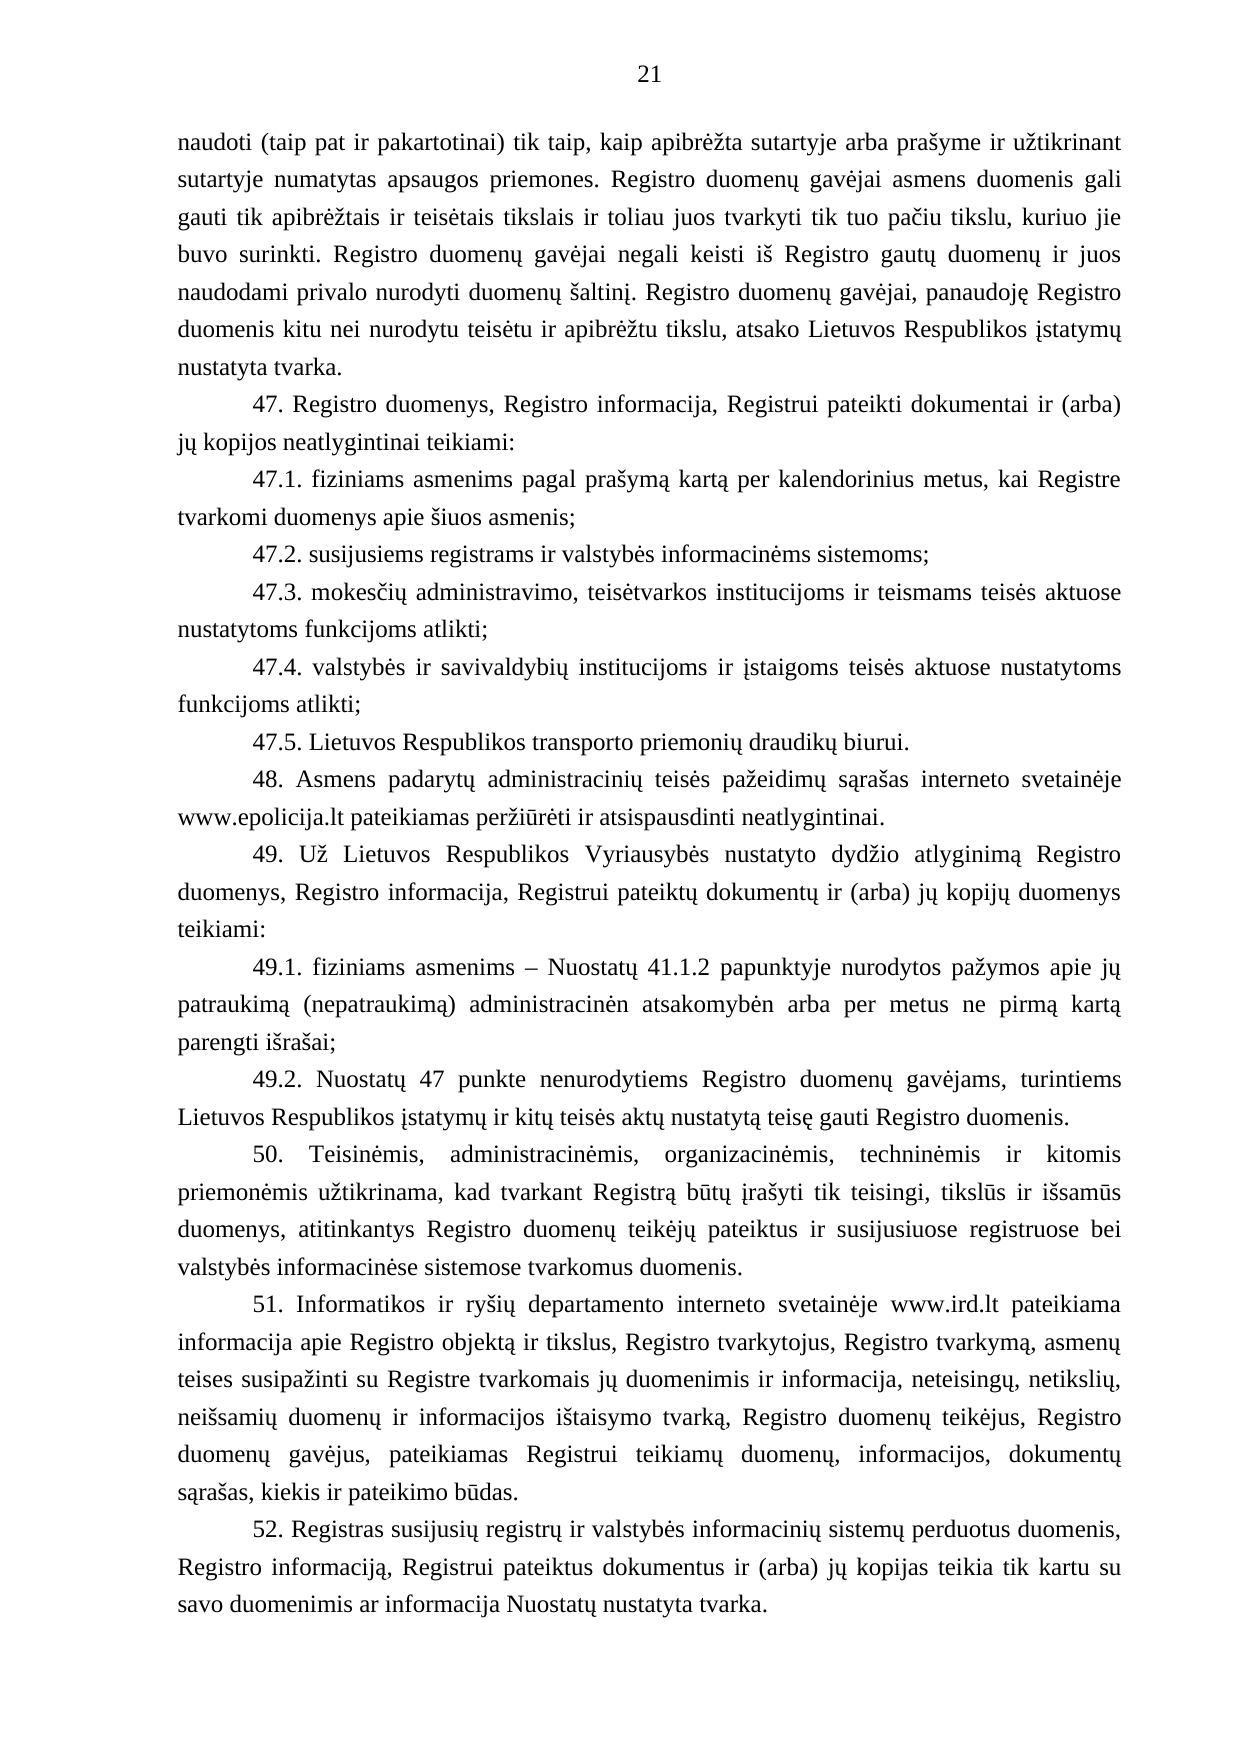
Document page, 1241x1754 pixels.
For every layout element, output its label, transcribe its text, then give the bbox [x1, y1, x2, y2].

text 51. Informatikos ir ryšių departamento interneto svetainėje www.ird.lt pateikiama informacija apie Registro objektą ir tikslus, Registro tvarkytojus, Registro tvarkymą, asmenų teises susipažinti su Registre tvarkomais jų duomenimis ir informacija, neteisingų, netikslių, neišsamių duomenų ir informacijos ištaisymo tvarką, Registro duomenų teikėjus, Registro duomenų gavėjus, pateikiamas Registrui teikiamų duomenų, informacijos, dokumentų sąrašas, kiekis ir pateikimo būdas. [177, 1281, 1122, 1506]
text 49.1. fiziniams asmenims – Nuostatų 41.1.2 papunktyje nurodytos pažymos apie jų patraukimą (nepatraukimą) administracinėn atsakomybėn arba per metus ne pirmą kartą parengti išrašai; [177, 943, 1122, 1056]
text naudoti (taip pat ir pakartotinai) tik taip, kaip apibrėžta sutartyje arba prašyme ir užtikrinant sutartyje numatytas apsaugos priemones. Registro duomenų gavėjai asmens duomenis gali gauti tik apibrėžtais ir teisėtais tikslais ir toliau juos tvarkyti tik tuo pačiu tikslu, kuriuo jie buvo surinkti. Registro duomenų gavėjai negali keisti iš Registro gautų duomenų ir juos naudodami privalo nurodyti duomenų šaltinį. Registro duomenų gavėjai, panaudoję Registro duomenis kitu nei nurodytu teisėtu ir apibrėžtu tikslu, atsako Lietuvos Respublikos įstatymų nustatyta tvarka. [177, 118, 1122, 381]
text 49.2. Nuostatų 47 punkte nenurodytiems Registro duomenų gavėjams, turintiems Lietuvos Respublikos įstatymų ir kitų teisės aktų nustatytą teisę gauti Registro duomenis. [177, 1056, 1122, 1131]
text 47.3. mokesčių administravimo, teisėtvarkos institucijoms ir teismams teisės aktuose nustatytoms funkcijoms atlikti; [177, 568, 1122, 643]
text 47.4. valstybės ir savivaldybių institucijoms ir įstaigoms teisės aktuose nustatytoms funkcijoms atlikti; [177, 643, 1122, 718]
text 47.2. susijusiems registrams ir valstybės informacinėms sistemoms; [177, 531, 1122, 568]
text 50. Teisinėmis, administracinėmis, organizacinėmis, techninėmis ir kitomis priemonėmis užtikrinama, kad tvarkant Registrą būtų įrašyti tik teisingi, tikslūs ir išsamūs duomenys, atitinkantys Registro duomenų teikėjų pateiktus ir susijusiuose registruose bei valstybės informacinėse sistemose tvarkomus duomenis. [177, 1131, 1122, 1281]
text 47.5. Lietuvos Respublikos transporto priemonių draudikų biurui. [177, 718, 1122, 756]
text 47.1. fiziniams asmenims pagal prašymą kartą per kalendorinius metus, kai Registre tvarkomi duomenys apie šiuos asmenis; [177, 456, 1122, 531]
text 52. Registras susijusių registrų ir valstybės informacinių sistemų perduotus duomenis, Registro informaciją, Registrui pateiktus dokumentus ir (arba) jų kopijas teikia tik kartu su savo duomenimis ar informacija Nuostatų nustatyta tvarka. [177, 1506, 1122, 1618]
text 49. Už Lietuvos Respublikos Vyriausybės nustatyto dydžio atlyginimą Registro duomenys, Registro informacija, Registrui pateiktų dokumentų ir (arba) jų kopijų duomenys teikiami: [177, 831, 1122, 943]
text 48. Asmens padarytų administracinių teisės pažeidimų sąrašas interneto svetainėje www.epolicija.lt pateikiamas peržiūrėti ir atsispausdinti neatlygintinai. [177, 756, 1122, 831]
text 47. Registro duomenys, Registro informacija, Registrui pateikti dokumentai ir (arba) jų kopijos neatlygintinai teikiami: [177, 381, 1122, 456]
